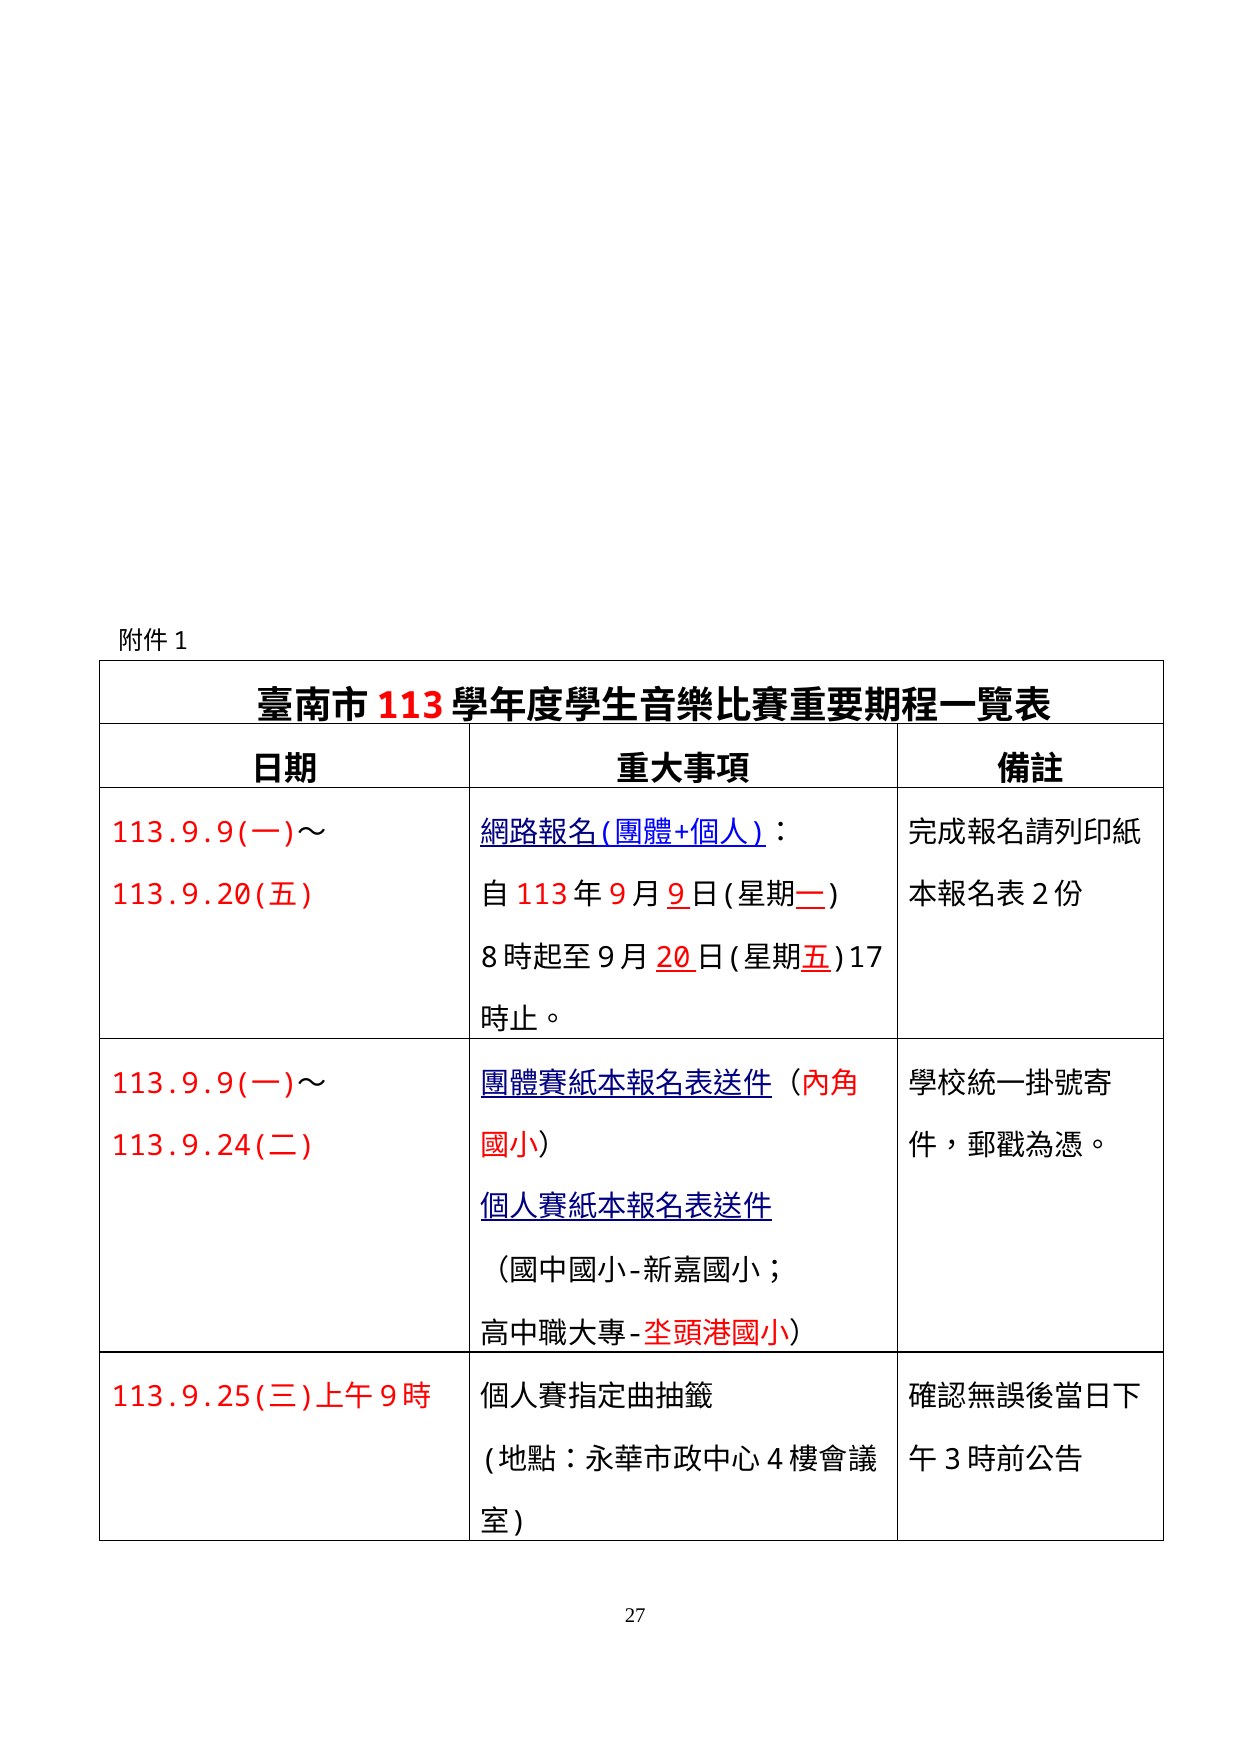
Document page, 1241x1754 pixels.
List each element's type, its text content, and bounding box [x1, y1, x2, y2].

table_cell 網路報名(團體+個人)： 自113年9月9日(星期一) 8時起至9月20日(星期五)17時止。 [470, 788, 897, 1038]
table_cell 備註 [898, 724, 1163, 787]
table_cell 個人賽指定曲抽籤 (地點：永華市政中心4樓會議室) [470, 1353, 897, 1540]
table_cell 確認無誤後當日下午3時前公告 [898, 1353, 1163, 1540]
table_cell 113.9.9(一)〜113.9.20(五) [100, 788, 469, 1038]
table_cell 團體賽紙本報名表送件（內角國小） 個人賽紙本報名表送件 （國中國小-新嘉國小； 高中職大專-坔頭港國小） [470, 1039, 897, 1351]
table_cell 完成報名請列印紙本報名表2份 [898, 788, 1163, 1038]
table_cell 113.9.9(一)〜113.9.24(二) [100, 1039, 469, 1351]
table_cell 重大事項 [470, 724, 897, 787]
table_header 臺南市113學年度學生音樂比賽重要期程一覽表 [100, 661, 1163, 723]
table_cell 113.9.25(三)上午9時 [100, 1353, 469, 1540]
table_cell 日期 [100, 724, 469, 787]
text 附件1 [118, 597, 1152, 660]
table_cell 學校統一掛號寄件，郵戳為憑。 [898, 1039, 1163, 1351]
